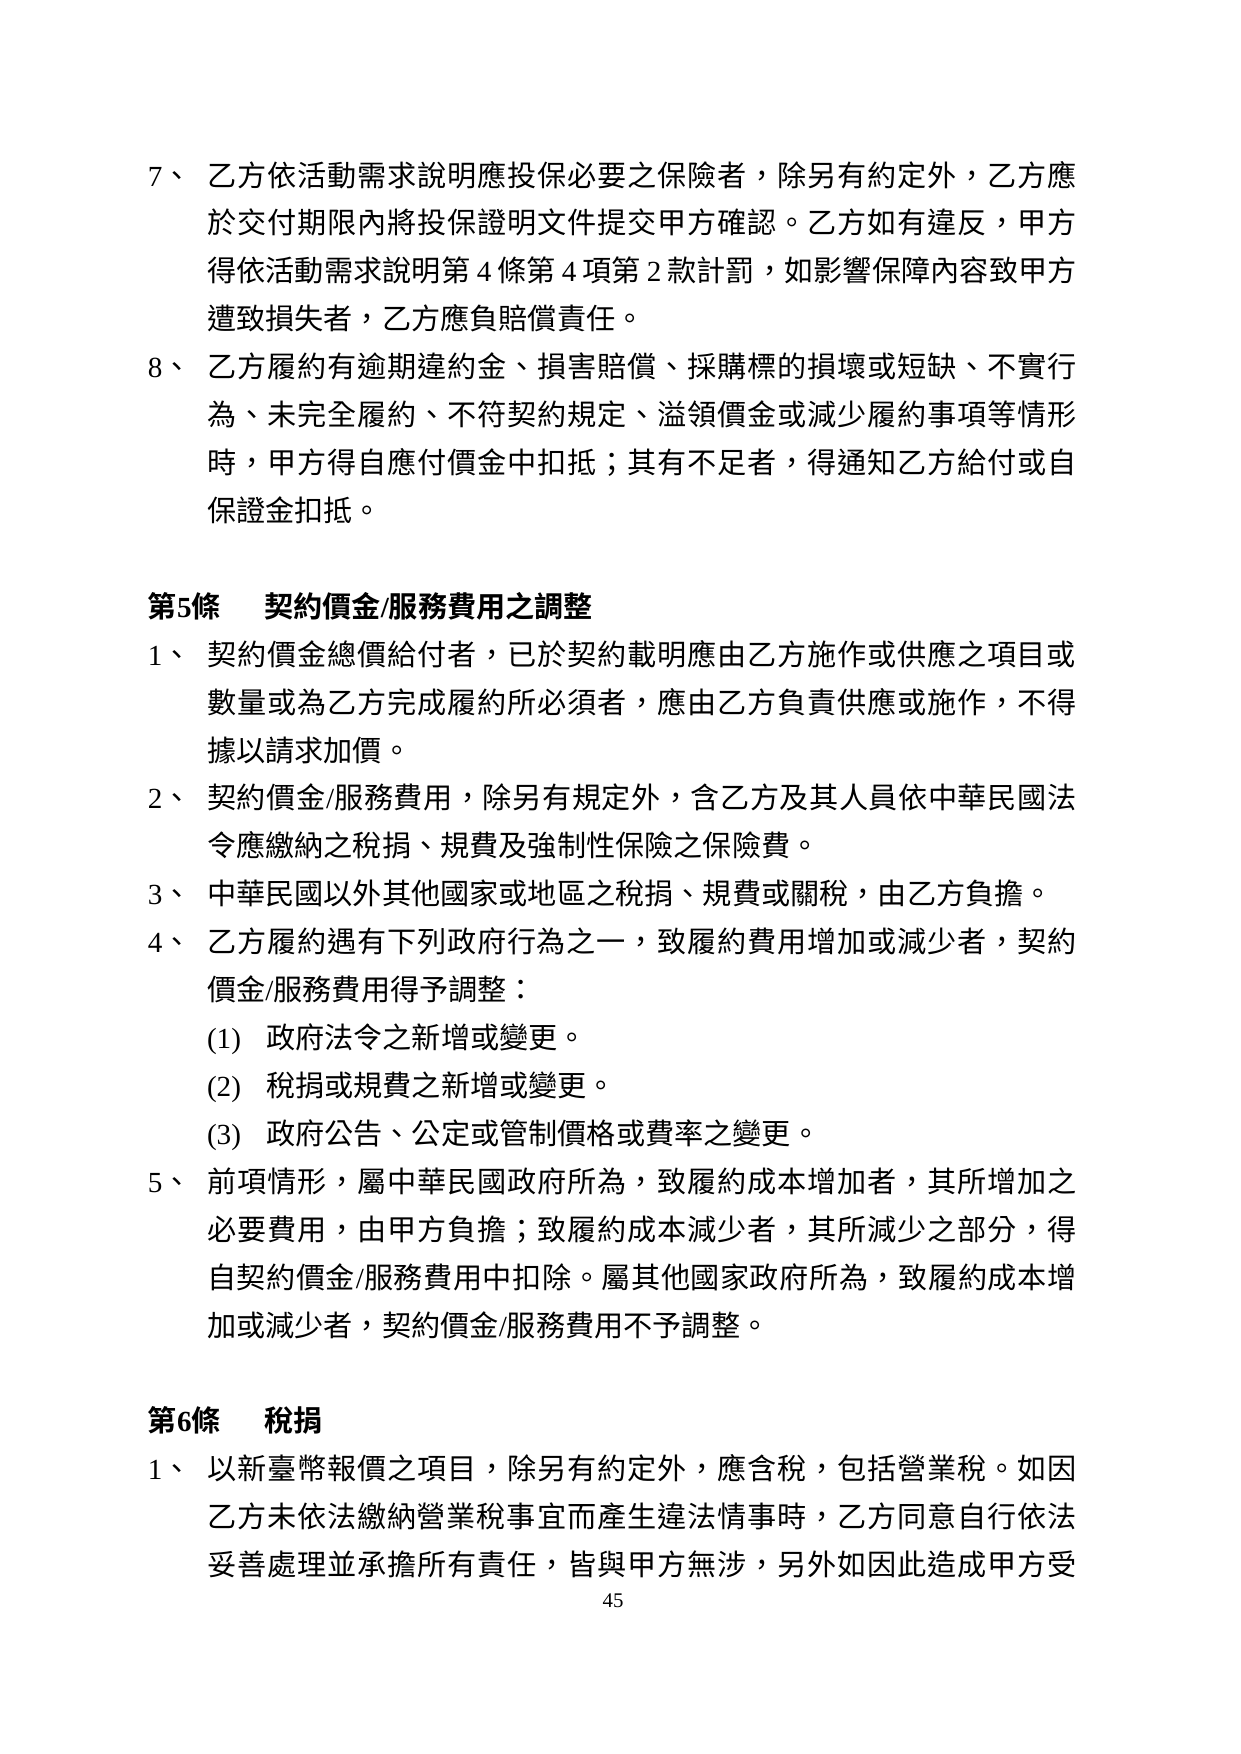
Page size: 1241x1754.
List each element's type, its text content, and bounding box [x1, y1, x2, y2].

list 乙方履約遇有下列政府行為之一，致履約費用增加或減少者，契約價金/服務費用得予調整： [148, 914, 1078, 1010]
list 稅捐 [148, 1393, 1078, 1441]
list 以新臺幣報價之項目，除另有約定外，應含稅，包括營業稅。如因乙方未依法繳納營業稅事宜而產生違法情事時，乙方同意自行依法妥善處理並承擔所有責任，皆與甲方無涉，另外如因此造成甲方受 [148, 1441, 1078, 1585]
list 乙方依活動需求說明應投保必要之保險者，除另有約定外，乙方應於交付期限內將投保證明文件提交甲方確認。乙方如有違反，甲方得依活動需求說明第4條第4項第2款計罰，如影響保障內容致甲方遭致損失者，乙方應負賠償責任。 [148, 148, 1078, 339]
list 契約價金總價給付者，已於契約載明應由乙方施作或供應之項目或數量或為乙方完成履約所必須者，應由乙方負責供應或施作，不得據以請求加價。 [148, 627, 1078, 771]
list 中華民國以外其他國家或地區之稅捐、規費或關稅，由乙方負擔。 [148, 866, 1078, 914]
list 前項情形，屬中華民國政府所為，致履約成本增加者，其所增加之必要費用，由甲方負擔；致履約成本減少者，其所減少之部分，得自契約價金/服務費用中扣除。屬其他國家政府所為，致履約成本增加或減少者，契約價金/服務費用不予調整。 [148, 1154, 1078, 1346]
list 契約價金/服務費用之調整 [148, 579, 1078, 627]
list 契約價金/服務費用，除另有規定外，含乙方及其人員依中華民國法令應繳納之稅捐、規費及強制性保險之保險費。 [148, 771, 1078, 866]
list 政府公告、公定或管制價格或費率之變更。 [207, 1106, 1072, 1154]
list 稅捐或規費之新增或變更。 [207, 1058, 1072, 1106]
list 政府法令之新增或變更。 [207, 1010, 1072, 1058]
list 乙方履約有逾期違約金、損害賠償、採購標的損壞或短缺、不實行為、未完全履約、不符契約規定、溢領價金或減少履約事項等情形時，甲方得自應付價金中扣抵；其有不足者，得通知乙方給付或自保證金扣抵。 [148, 339, 1078, 531]
